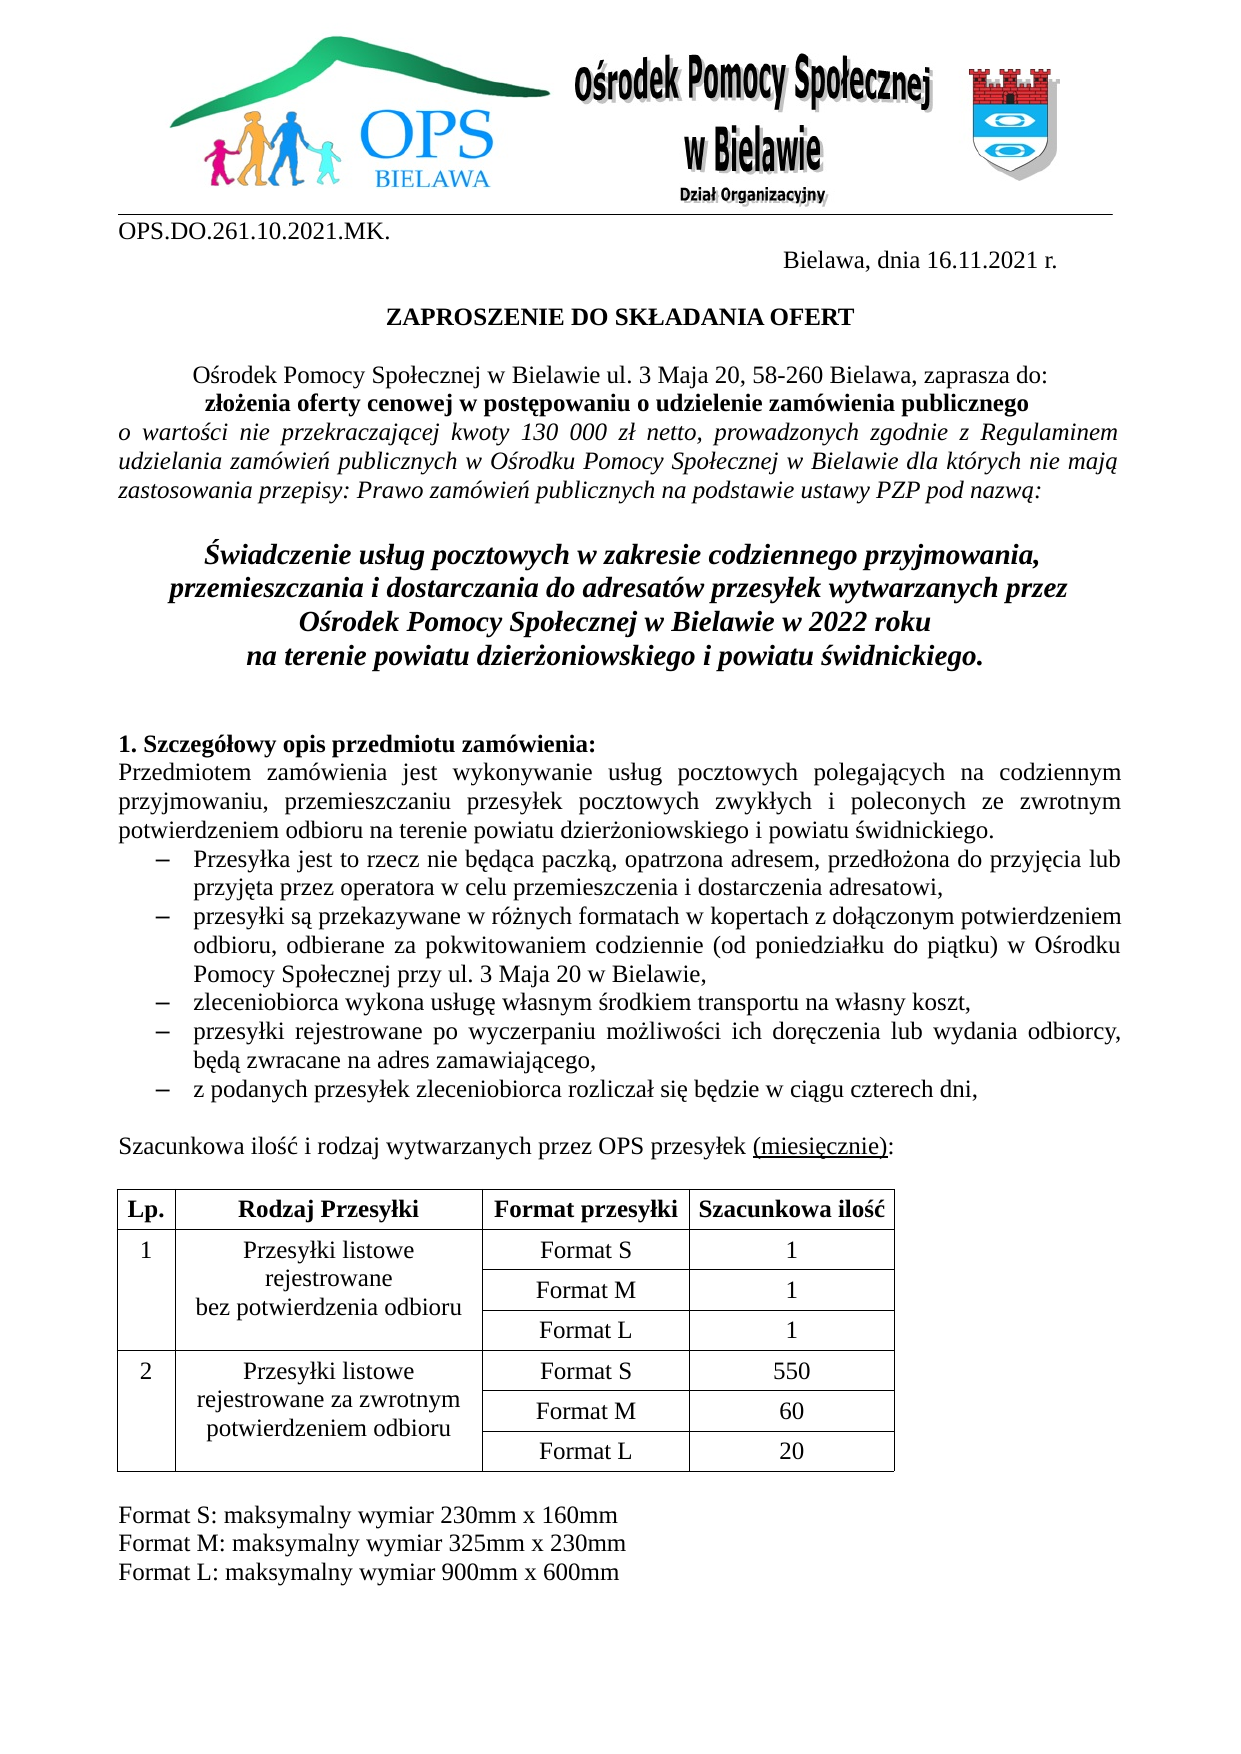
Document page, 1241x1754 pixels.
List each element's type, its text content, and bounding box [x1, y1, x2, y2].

text ZAPROSZENIE DO SKŁADANIA OFERT [118, 302, 1122, 331]
list przesyłki rejestrowane po wyczerpaniu możliwości ich doręczenia lub wydania odbiorcy, będą zwracane na adres zamawiającego, [156, 1016, 1122, 1074]
table_cell 60 [690, 1391, 894, 1431]
table_cell 1 [690, 1270, 894, 1309]
text o wartości nie przekraczającej kwoty 130 000 zł netto, prowadzonych zgodnie z Regulaminem udzielania zamówień publicznych w Ośrodku Pomocy Społecznej w Bielawie dla których nie mają zastosowania przepisy: Prawo zamówień publicznych na podstawie ustawy PZP pod nazwą: [118, 417, 1122, 503]
table_cell Format S [483, 1230, 689, 1269]
text Format M: maksymalny wymiar 325mm x 230mm [118, 1528, 1122, 1557]
text Świadczenie usług pocztowych w zakresie codziennego przyjmowania, przemieszczania i dostarczania do adresatów przesyłek wytwarzanych przez Ośrodek Pomocy Społecznej w Bielawie w 2022 roku [118, 537, 1122, 638]
table_cell Przesyłki listowe rejestrowane bez potwierdzenia odbioru [176, 1230, 482, 1350]
list Przesyłka jest to rzecz nie będąca paczką, opatrzona adresem, przedłożona do przyjęcia lub przyjęta przez operatora w celu przemieszczenia i dostarczenia adresatowi, [156, 844, 1122, 901]
table_cell 1 [118, 1230, 175, 1350]
text Bielawa, dnia 16.11.2021 r. [118, 245, 1122, 273]
table_cell Format M [483, 1270, 689, 1309]
text Format S: maksymalny wymiar 230mm x 160mm [118, 1500, 1122, 1528]
list przesyłki są przekazywane w różnych formatach w kopertach z dołączonym potwierdzeniem odbioru, odbierane za pokwitowaniem codziennie (od poniedziałku do piątku) w Ośrodku Pomocy Społecznej przy ul. 3 Maja 20 w Bielawie, [156, 901, 1122, 987]
list z podanych przesyłek zleceniobiorca rozliczał się będzie w ciągu czterech dni, [156, 1074, 1122, 1102]
table_cell 2 [118, 1351, 175, 1471]
text OPS.DO.261.10.2021.MK. [118, 216, 1122, 245]
table_header Rodzaj Przesyłki [176, 1190, 482, 1229]
table_header Szacunkowa ilość [690, 1190, 894, 1229]
table_cell Format L [483, 1311, 689, 1350]
table_cell 550 [690, 1351, 894, 1390]
table_cell 20 [690, 1432, 894, 1471]
text na terenie powiatu dzierżoniowskiego i powiatu świdnickiego. [118, 638, 1122, 671]
table_cell Przesyłki listowe rejestrowane za zwrotnym potwierdzeniem odbioru [176, 1351, 482, 1471]
table_cell Format S [483, 1351, 689, 1390]
text złożenia oferty cenowej w postępowaniu o udzielenie zamówienia publicznego [118, 388, 1122, 417]
list zleceniobiorca wykona usługę własnym środkiem transportu na własny koszt, [156, 987, 1122, 1016]
table_cell 1 [690, 1311, 894, 1350]
text Ośrodek Pomocy Społecznej w Bielawie ul. 3 Maja 20, 58-260 Bielawa, zaprasza do: [118, 360, 1122, 388]
table_header Lp. [118, 1190, 175, 1229]
table_cell Format M [483, 1391, 689, 1431]
table_cell Format L [483, 1432, 689, 1471]
table_cell 1 [690, 1230, 894, 1269]
text Format L: maksymalny wymiar 900mm x 600mm [118, 1557, 1122, 1586]
table_header Format przesyłki [483, 1190, 689, 1229]
picture [118, 8, 1122, 216]
text Przedmiotem zamówienia jest wykonywanie usług pocztowych polegających na codziennym przyjmowaniu, przemieszczaniu przesyłek pocztowych zwykłych i poleconych ze zwrotnym potwierdzeniem odbioru na terenie powiatu dzierżoniowskiego i powiatu świdnickiego. [118, 757, 1122, 844]
text 1. Szczegółowy opis przedmiotu zamówienia: [118, 729, 1122, 757]
text Szacunkowa ilość i rodzaj wytwarzanych przez OPS przesyłek (miesięcznie): [118, 1131, 1122, 1160]
